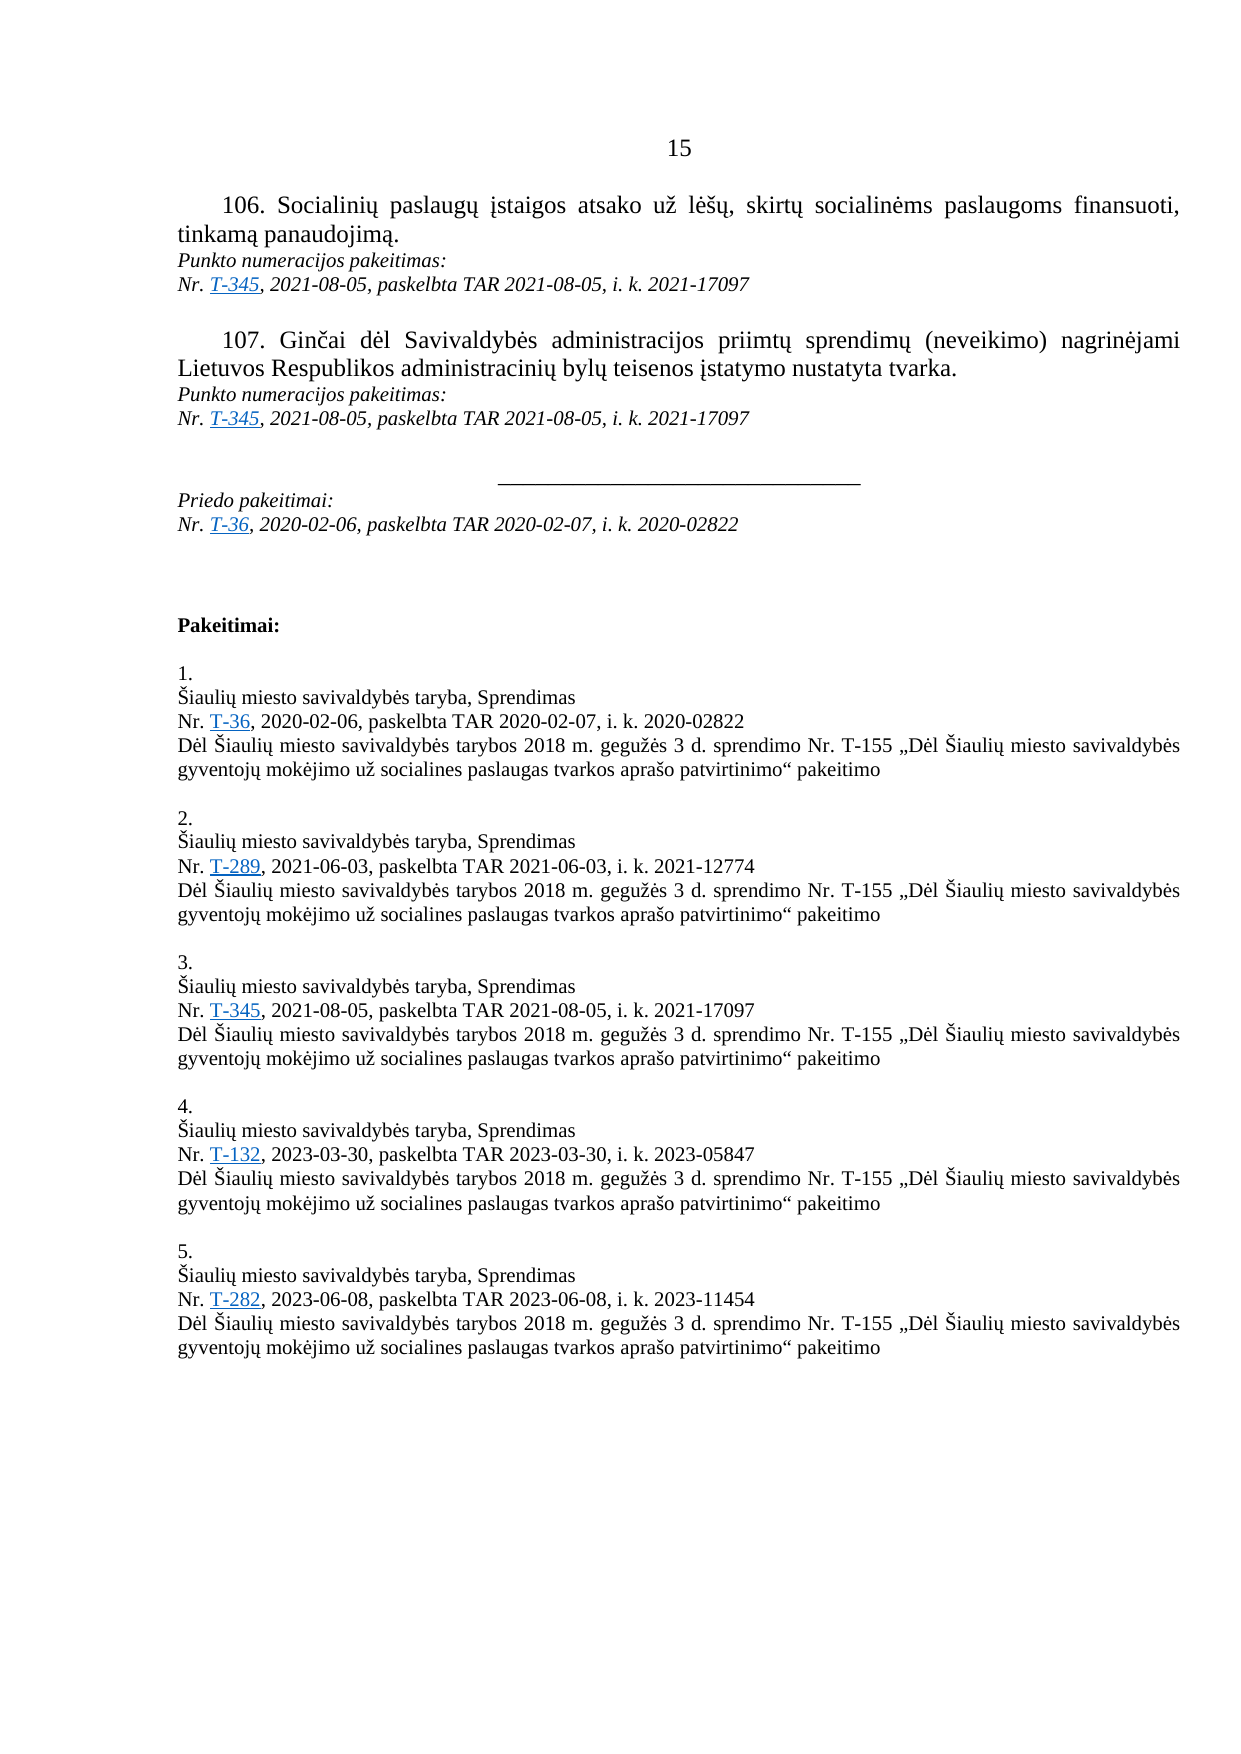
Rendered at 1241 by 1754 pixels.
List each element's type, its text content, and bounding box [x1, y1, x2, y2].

text Pakeitimai: [177, 613, 1181, 637]
text Dėl Šiaulių miesto savivaldybės tarybos 2018 m. gegužės 3 d. sprendimo Nr. T-155 „Dėl Šiaulių miesto savivaldybės gyventojų mokėjimo už socialines paslaugas tvarkos aprašo patvirtinimo“ pakeitimo [177, 1311, 1181, 1359]
text Nr. T-345, 2021-08-05, paskelbta TAR 2021-08-05, i. k. 2021-17097 [177, 998, 1181, 1022]
text Šiaulių miesto savivaldybės taryba, Sprendimas [177, 1263, 1181, 1287]
text Punkto numeracijos pakeitimas: [177, 382, 1181, 406]
text Nr. T-282, 2023-06-08, paskelbta TAR 2023-06-08, i. k. 2023-11454 [177, 1287, 1181, 1311]
text Nr. T-345, 2021-08-05, paskelbta TAR 2021-08-05, i. k. 2021-17097 [177, 406, 1181, 430]
text Nr. T-289, 2021-06-03, paskelbta TAR 2021-06-03, i. k. 2021-12774 [177, 853, 1181, 878]
text 1. [177, 661, 1181, 685]
text 106. Socialinių paslaugų įstaigos atsako už lėšų, skirtų socialinėms paslaugoms finansuoti, tinkamą panaudojimą. [177, 190, 1181, 248]
text Nr. T-132, 2023-03-30, paskelbta TAR 2023-03-30, i. k. 2023-05847 [177, 1142, 1181, 1166]
text 2. [177, 805, 1181, 829]
text Dėl Šiaulių miesto savivaldybės tarybos 2018 m. gegužės 3 d. sprendimo Nr. T-155 „Dėl Šiaulių miesto savivaldybės gyventojų mokėjimo už socialines paslaugas tvarkos aprašo patvirtinimo“ pakeitimo [177, 878, 1181, 926]
text 4. [177, 1094, 1181, 1118]
text _____________________________ [177, 459, 1181, 488]
text 107. Ginčai dėl Savivaldybės administracijos priimtų sprendimų (neveikimo) nagrinėjami Lietuvos Respublikos administracinių bylų teisenos įstatymo nustatyta tvarka. [177, 325, 1181, 382]
text Nr. T-36, 2020-02-06, paskelbta TAR 2020-02-07, i. k. 2020-02822 [177, 512, 1181, 536]
text Dėl Šiaulių miesto savivaldybės tarybos 2018 m. gegužės 3 d. sprendimo Nr. T-155 „Dėl Šiaulių miesto savivaldybės gyventojų mokėjimo už socialines paslaugas tvarkos aprašo patvirtinimo“ pakeitimo [177, 733, 1181, 781]
text Nr. T-345, 2021-08-05, paskelbta TAR 2021-08-05, i. k. 2021-17097 [177, 272, 1181, 296]
text Dėl Šiaulių miesto savivaldybės tarybos 2018 m. gegužės 3 d. sprendimo Nr. T-155 „Dėl Šiaulių miesto savivaldybės gyventojų mokėjimo už socialines paslaugas tvarkos aprašo patvirtinimo“ pakeitimo [177, 1166, 1181, 1214]
text Dėl Šiaulių miesto savivaldybės tarybos 2018 m. gegužės 3 d. sprendimo Nr. T-155 „Dėl Šiaulių miesto savivaldybės gyventojų mokėjimo už socialines paslaugas tvarkos aprašo patvirtinimo“ pakeitimo [177, 1022, 1181, 1070]
text Priedo pakeitimai: [177, 488, 1181, 512]
text Šiaulių miesto savivaldybės taryba, Sprendimas [177, 1118, 1181, 1142]
text Šiaulių miesto savivaldybės taryba, Sprendimas [177, 829, 1181, 853]
text Šiaulių miesto savivaldybės taryba, Sprendimas [177, 685, 1181, 709]
text Nr. T-36, 2020-02-06, paskelbta TAR 2020-02-07, i. k. 2020-02822 [177, 709, 1181, 733]
text Punkto numeracijos pakeitimas: [177, 248, 1181, 272]
text Šiaulių miesto savivaldybės taryba, Sprendimas [177, 974, 1181, 998]
text 3. [177, 950, 1181, 974]
text 5. [177, 1238, 1181, 1263]
